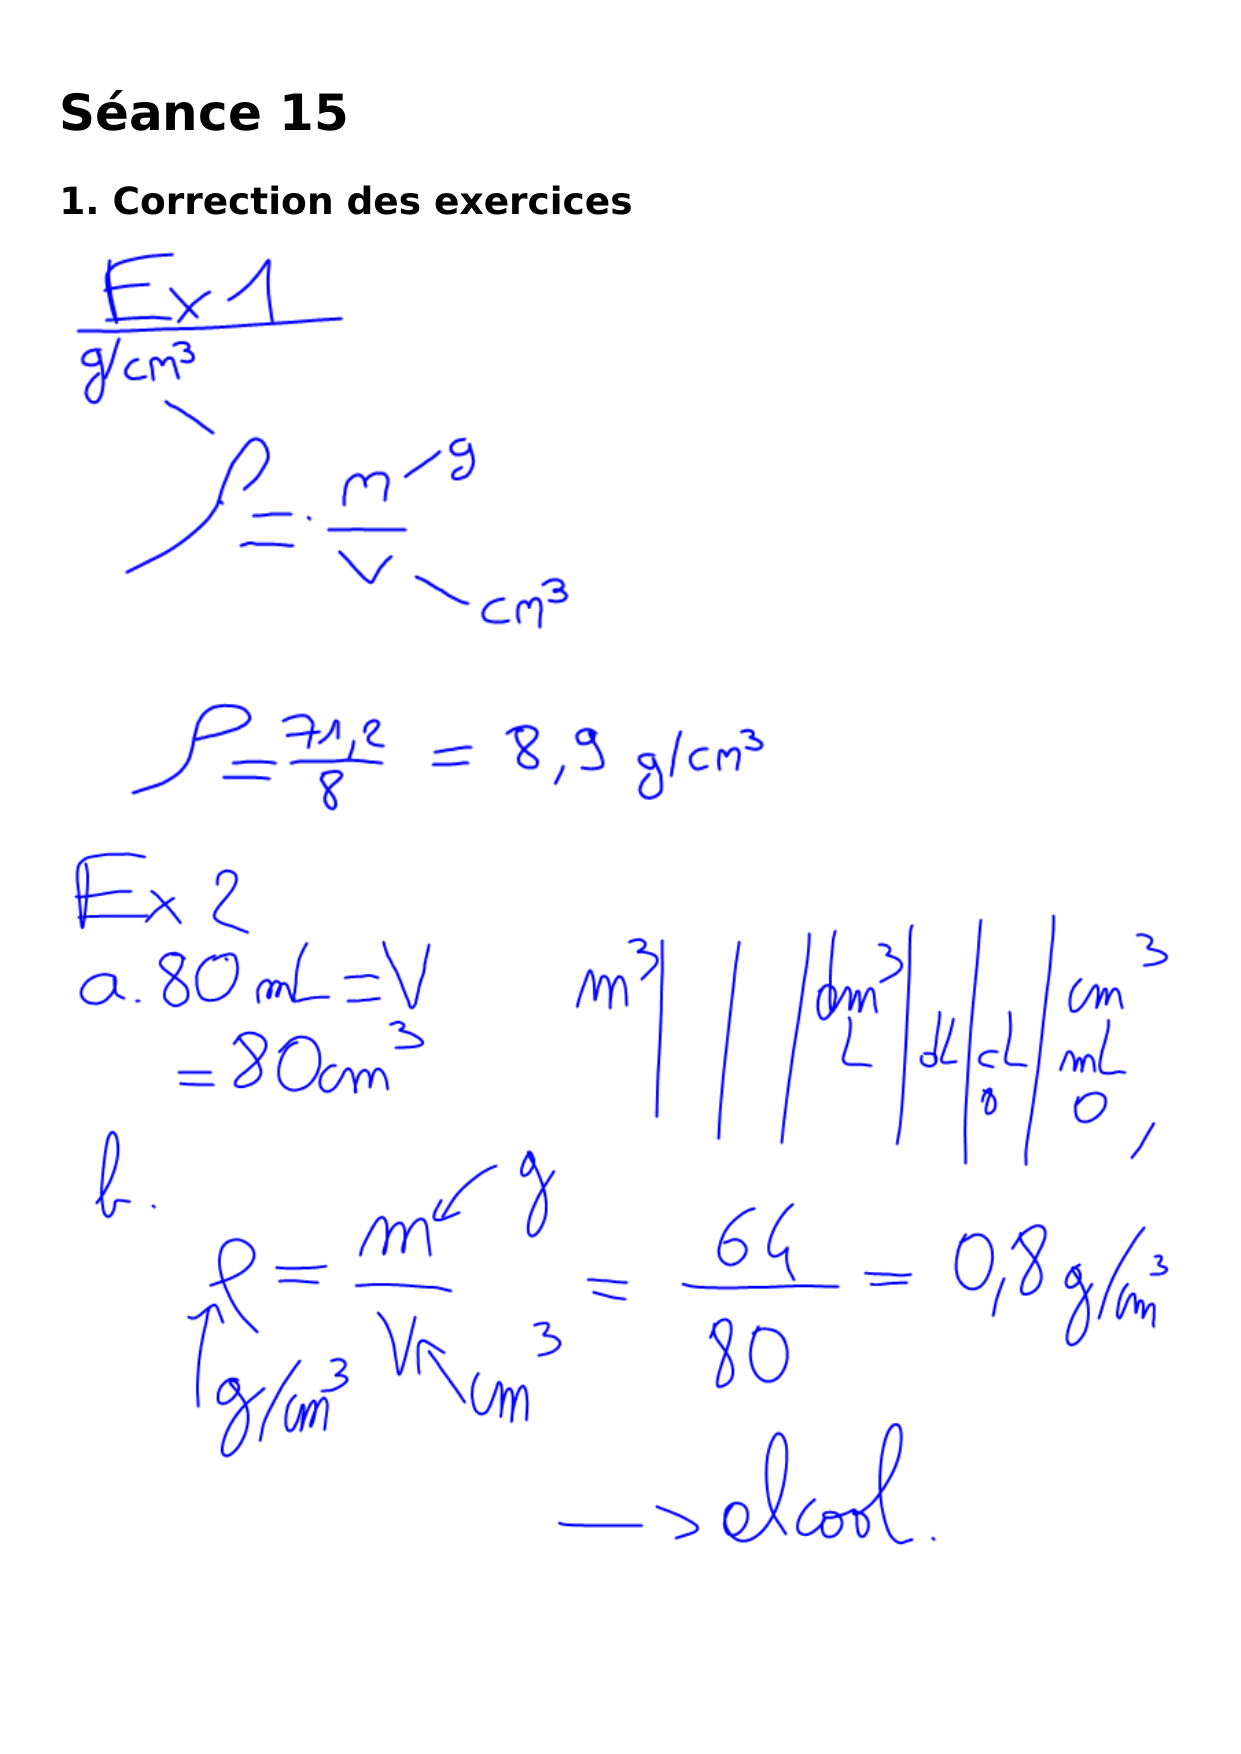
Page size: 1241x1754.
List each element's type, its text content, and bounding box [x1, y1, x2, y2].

picture [59, 837, 1182, 1558]
picture [59, 236, 780, 825]
subtitle Séance 15 [59, 84, 1181, 142]
subtitle 1. Correction des exercices [59, 180, 1181, 223]
